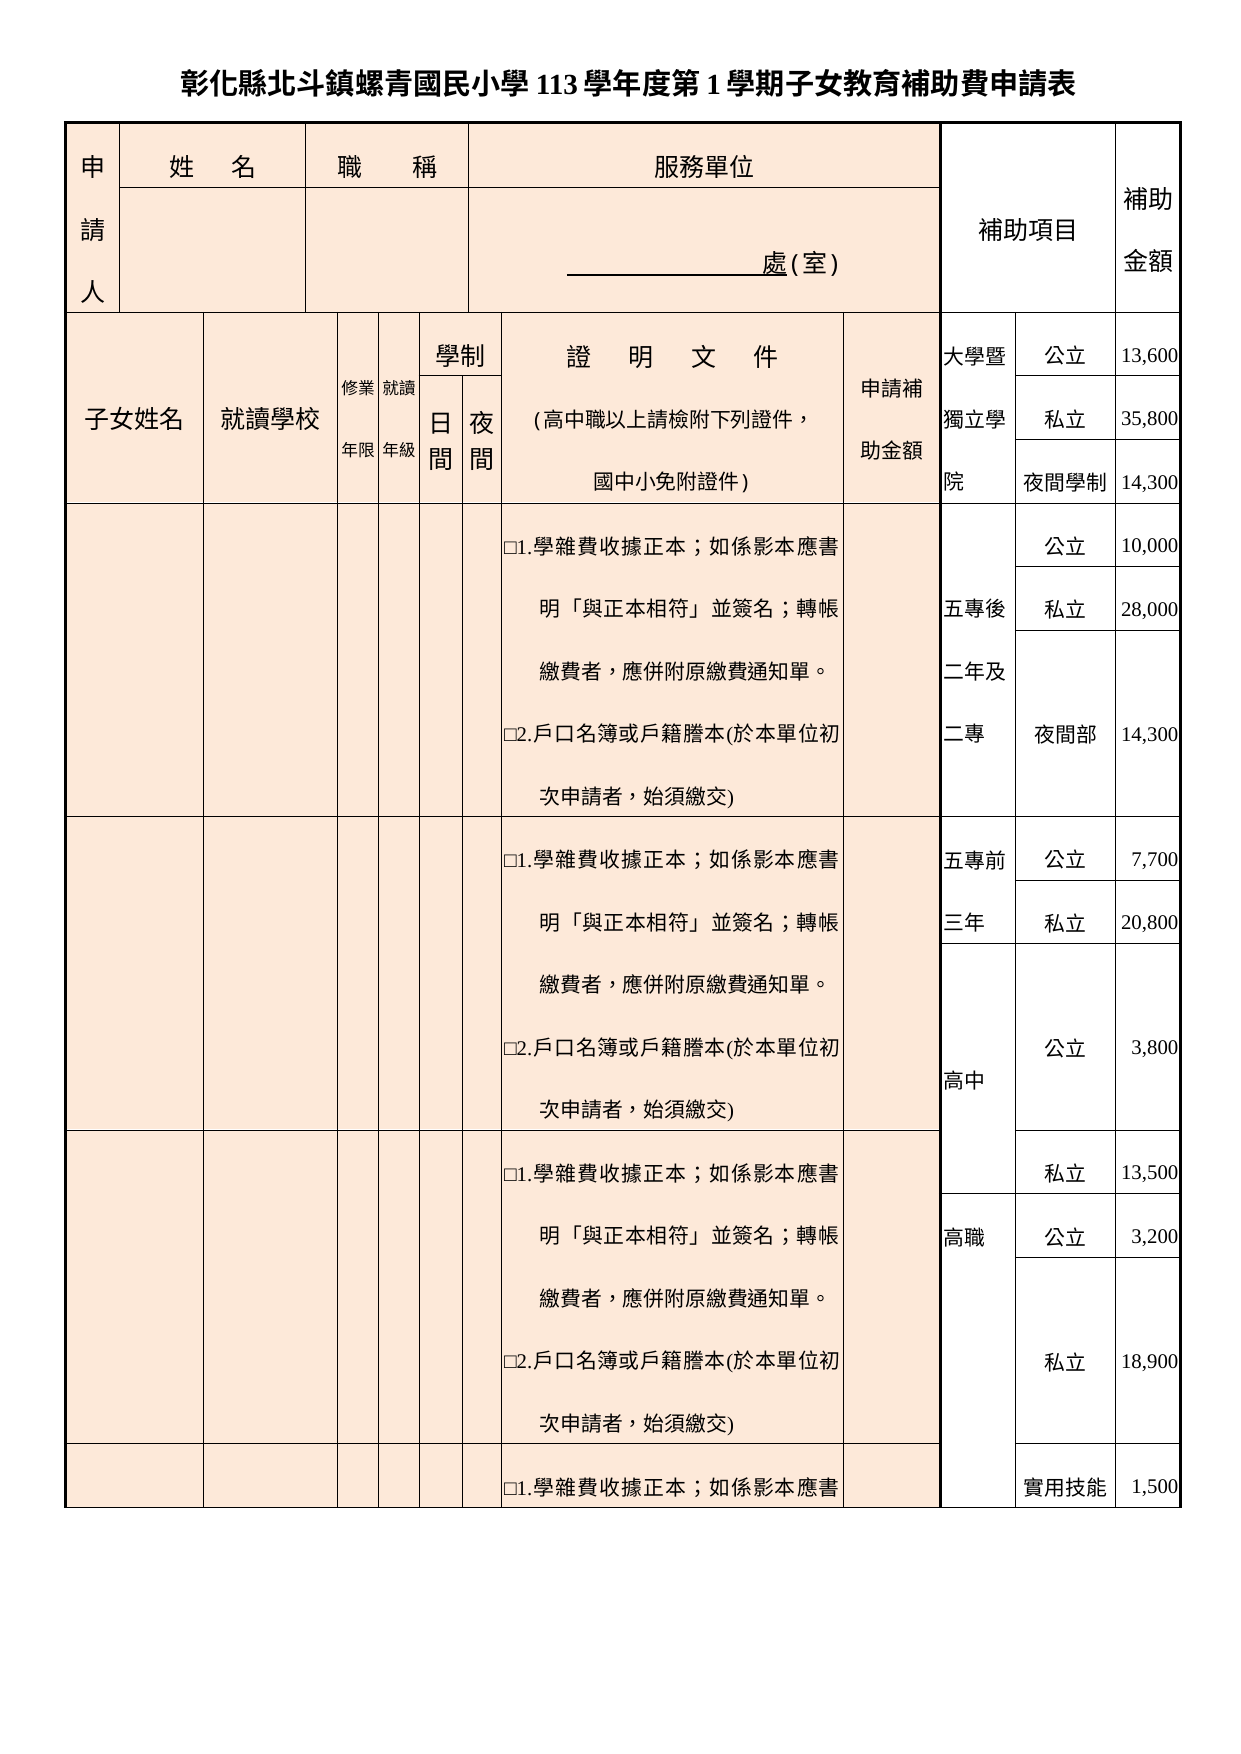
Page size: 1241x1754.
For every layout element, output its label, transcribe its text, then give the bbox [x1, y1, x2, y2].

table_header 職 稱 [306, 124, 468, 187]
table_cell 高職 [942, 1194, 1015, 1507]
table_cell 日間 [420, 376, 462, 502]
table_cell 私立 [1016, 376, 1115, 439]
table_cell 14,300 [1116, 440, 1179, 502]
table_cell 五專前三年 [942, 817, 1015, 943]
table_cell 就讀學校 [204, 313, 337, 502]
table_cell [420, 817, 462, 1129]
table_cell [844, 1131, 939, 1443]
table_cell [379, 817, 419, 1129]
table_cell [844, 1444, 939, 1507]
table_header 服務單位 [469, 124, 939, 187]
table_cell [67, 1131, 203, 1443]
table_header 姓 名 [120, 124, 305, 187]
table_cell 3,200 [1116, 1194, 1179, 1257]
table_cell 證 明 文 件 (高中職以上請檢附下列證件， 國中小免附證件) [502, 313, 843, 502]
table_cell [379, 1131, 419, 1443]
table_cell □1.學雜費收據正本；如係影本應書明「與正本相符」並簽名；轉帳繳費者，應併附原繳費通知單。 □2.戶口名簿或戶籍謄本(於本單位初次申請者，始須繳交) [502, 817, 843, 1129]
table_cell □1.學雜費收據正本；如係影本應書 [502, 1444, 843, 1507]
table_cell 13,500 [1116, 1131, 1179, 1193]
table_header 補助金額 [1116, 124, 1179, 312]
table_cell 學制 [420, 313, 501, 375]
table_cell [844, 817, 939, 1129]
table_header 補助項目 [942, 124, 1115, 312]
text 彰化縣北斗鎮螺青國民小學113學年度第1學期子女教育補助費申請表 [75, 40, 1181, 102]
table_cell 28,000 [1116, 567, 1179, 629]
table_cell [379, 504, 419, 816]
table_cell 大學暨獨立學院 [942, 313, 1015, 502]
table_header 申請人 [67, 124, 119, 312]
table_cell 五專後二年及二專 [942, 504, 1015, 816]
table_cell 20,800 [1116, 881, 1179, 943]
table_cell 7,700 [1116, 817, 1179, 879]
table_cell [204, 1444, 337, 1507]
table_cell 3,800 [1116, 944, 1179, 1129]
table_cell 35,800 [1116, 376, 1179, 439]
table_cell [120, 188, 305, 312]
table_cell 14,300 [1116, 631, 1179, 816]
table_cell 夜間 [463, 376, 501, 502]
table_cell 私立 [1016, 1131, 1115, 1193]
table_cell [204, 1131, 337, 1443]
table_cell [204, 504, 337, 816]
table_cell [338, 1444, 378, 1507]
table_cell 公立 [1016, 944, 1115, 1129]
table_cell [420, 504, 462, 816]
table_cell [306, 188, 468, 312]
table_cell □1.學雜費收據正本；如係影本應書明「與正本相符」並簽名；轉帳繳費者，應併附原繳費通知單。 □2.戶口名簿或戶籍謄本(於本單位初次申請者，始須繳交) [502, 1131, 843, 1443]
table_cell [67, 1444, 203, 1507]
table_cell [420, 1131, 462, 1443]
table_cell □1.學雜費收據正本；如係影本應書明「與正本相符」並簽名；轉帳繳費者，應併附原繳費通知單。 □2.戶口名簿或戶籍謄本(於本單位初次申請者，始須繳交) [502, 504, 843, 816]
table_cell [379, 1444, 419, 1507]
table_cell 10,000 [1116, 504, 1179, 566]
table_cell [67, 504, 203, 816]
table_cell 私立 [1016, 1258, 1115, 1443]
table_cell 公立 [1016, 817, 1115, 879]
table_cell [338, 1131, 378, 1443]
table_cell 實用技能 [1016, 1444, 1115, 1507]
table_cell [338, 504, 378, 816]
table_cell [844, 504, 939, 816]
table_cell 私立 [1016, 567, 1115, 629]
table_cell [67, 817, 203, 1129]
table_cell 修業年限 [338, 313, 378, 502]
table_cell 1,500 [1116, 1444, 1179, 1507]
table_cell [338, 817, 378, 1129]
table_cell 高中 [942, 944, 1015, 1193]
table_cell 處(室) [469, 188, 939, 312]
table_cell 申請補 助金額 [844, 313, 939, 502]
table_cell [420, 1444, 462, 1507]
table_cell [463, 1131, 501, 1443]
table_cell [463, 504, 501, 816]
table_cell [463, 1444, 501, 1507]
table_cell 公立 [1016, 504, 1115, 566]
table_cell [204, 817, 337, 1129]
table_cell 夜間部 [1016, 631, 1115, 816]
table_cell 公立 [1016, 313, 1115, 375]
table_cell 公立 [1016, 1194, 1115, 1257]
table_cell 18,900 [1116, 1258, 1179, 1443]
table_cell 子女姓名 [67, 313, 203, 502]
table_cell 夜間學制 [1016, 440, 1115, 502]
table_cell 私立 [1016, 881, 1115, 943]
table_cell [463, 817, 501, 1129]
table_cell 13,600 [1116, 313, 1179, 375]
table_cell 就讀年級 [379, 313, 419, 502]
